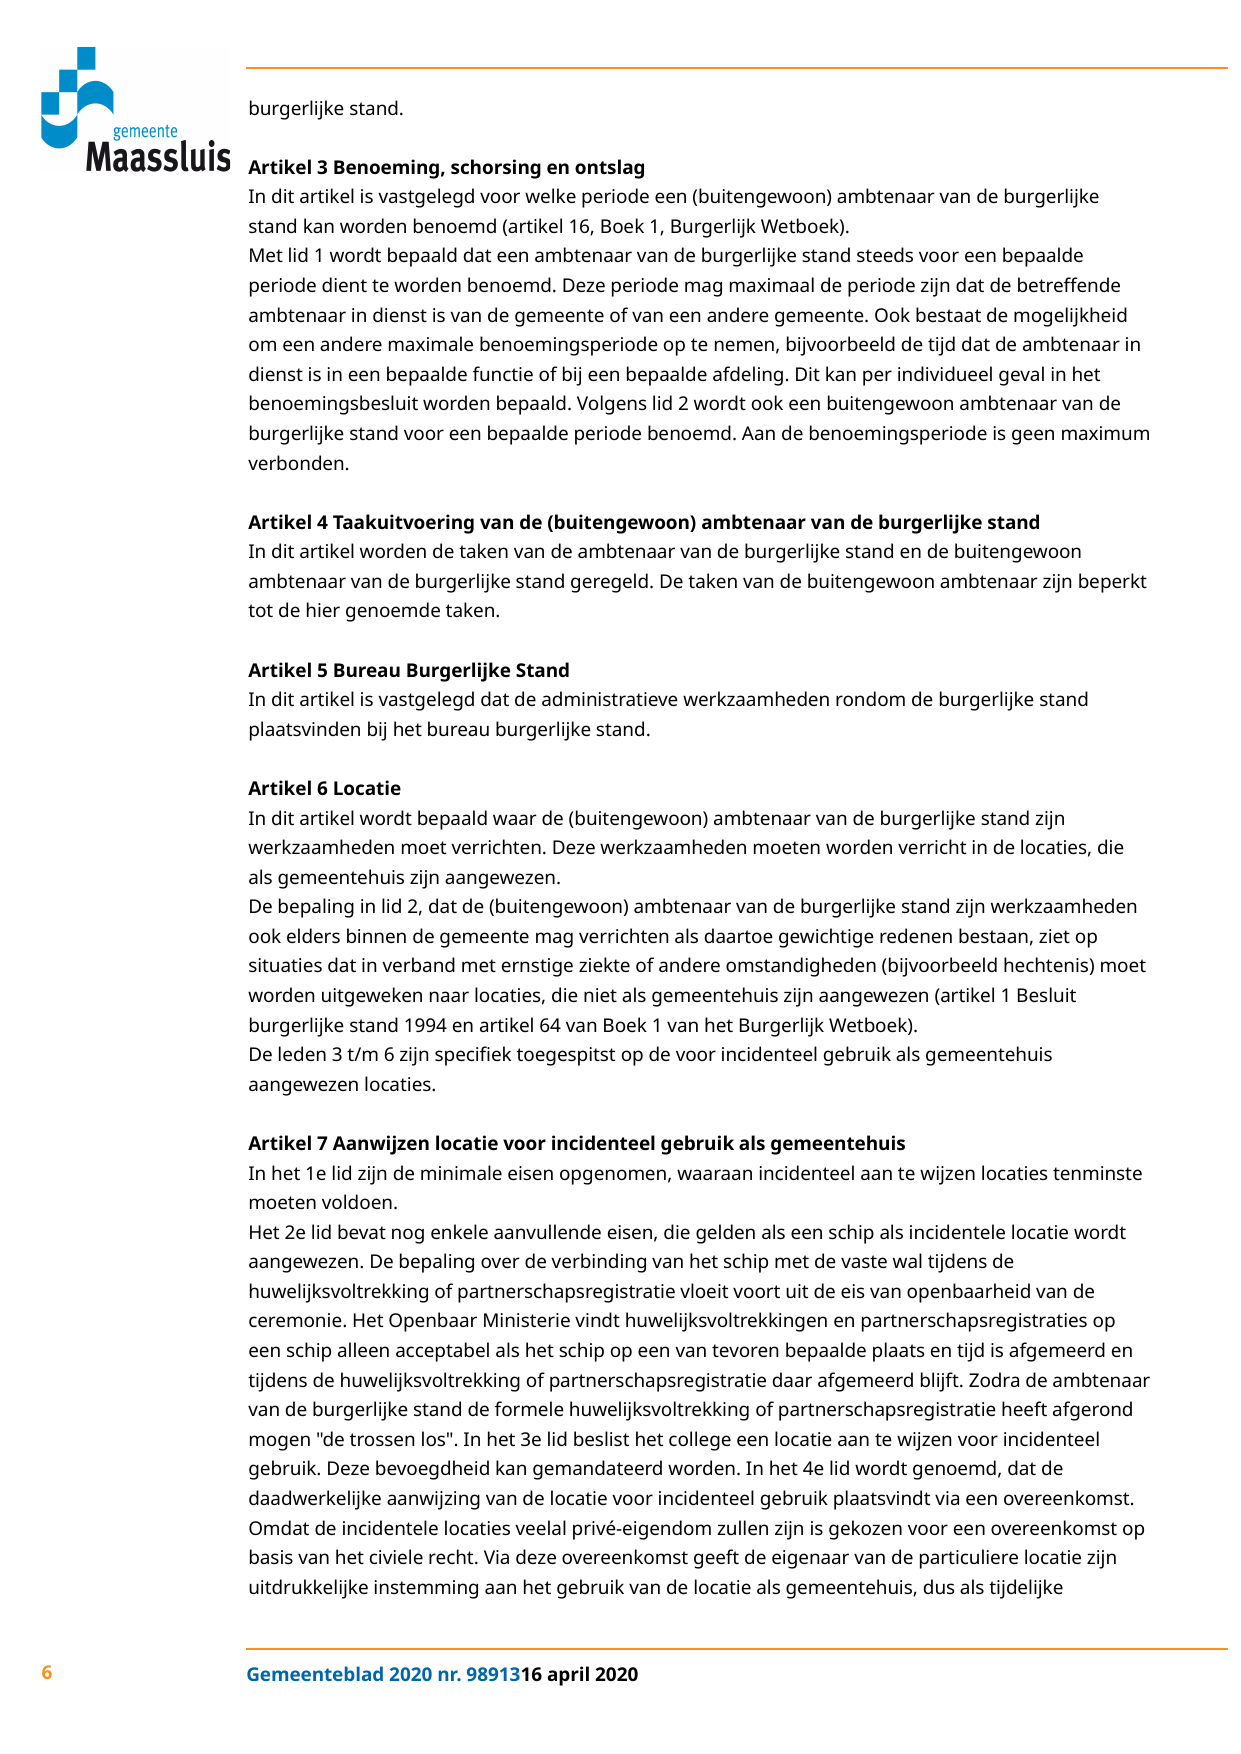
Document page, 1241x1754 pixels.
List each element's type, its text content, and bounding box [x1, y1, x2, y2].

picture [41, 47, 231, 172]
text burgerlijke stand. [248, 95, 1152, 121]
text Artikel 7 Aanwijzen locatie voor incidenteel gebruik als gemeentehuis [248, 1130, 1152, 1156]
text In het 1e lid zijn de minimale eisen opgenomen, waaraan incidenteel aan te wijzen locaties tenminste moeten voldoen. [248, 1160, 1152, 1215]
text Het 2e lid bevat nog enkele aanvullende eisen, die gelden als een schip als incidentele locatie wordt aangewezen. De bepaling over de verbinding van het schip met de vaste wal tijdens de huwelijksvoltrekking of partnerschapsregistratie vloeit voort uit de eis van openbaarheid van de ceremonie. Het Openbaar Ministerie vindt huwelijksvoltrekkingen en partnerschapsregistraties op een schip alleen acceptabel als het schip op een van tevoren bepaalde plaats en tijd is afgemeerd en tijdens de huwelijksvoltrekking of partnerschapsregistratie daar afgemeerd blijft. Zodra de ambtenaar van de burgerlijke stand de formele huwelijksvoltrekking of partnerschapsregistratie heeft afgerond mogen "de trossen los". In het 3e lid beslist het college een locatie aan te wijzen voor incidenteel gebruik. Deze bevoegdheid kan gemandateerd worden. In het 4e lid wordt genoemd, dat de daadwerkelijke aanwijzing van de locatie voor incidenteel gebruik plaatsvindt via een overeenkomst. Omdat de incidentele locaties veelal privé-eigendom zullen zijn is gekozen voor een overeenkomst op basis van het civiele recht. Via deze overeenkomst geeft de eigenaar van de particuliere locatie zijn uitdrukkelijke instemming aan het gebruik van de locatie als gemeentehuis, dus als tijdelijke [248, 1219, 1152, 1600]
text Artikel 3 Benoeming, schorsing en ontslag [248, 154, 1152, 180]
picture [41, 47, 77, 92]
text In dit artikel wordt bepaald waar de (buitengewoon) ambtenaar van de burgerlijke stand zijn werkzaamheden moet verrichten. Deze werkzaamheden moeten worden verricht in de locaties, die als gemeentehuis zijn aangewezen. [248, 805, 1152, 890]
text Artikel 4 Taakuitvoering van de (buitengewoon) ambtenaar van de burgerlijke stand [248, 509, 1152, 535]
text Artikel 5 Bureau Burgerlijke Stand [248, 657, 1152, 683]
text Artikel 6 Locatie [248, 775, 1152, 801]
text In dit artikel is vastgelegd dat de administratieve werkzaamheden rondom de burgerlijke stand plaatsvinden bij het bureau burgerlijke stand. [248, 686, 1152, 742]
text In dit artikel worden de taken van de ambtenaar van de burgerlijke stand en de buitengewoon ambtenaar van de burgerlijke stand geregeld. De taken van de buitengewoon ambtenaar zijn beperkt tot de hier genoemde taken. [248, 538, 1152, 623]
text Met lid 1 wordt bepaald dat een ambtenaar van de burgerlijke stand steeds voor een bepaalde periode dient te worden benoemd. Deze periode mag maximaal de periode zijn dat de betreffende ambtenaar in dienst is van de gemeente of van een andere gemeente. Ook bestaat de mogelijkheid om een andere maximale benoemingsperiode op te nemen, bijvoorbeeld de tijd dat de ambtenaar in dienst is in een bepaalde functie of bij een bepaalde afdeling. Dit kan per individueel geval in het benoemingsbesluit worden bepaald. Volgens lid 2 wordt ook een buitengewoon ambtenaar van de burgerlijke stand voor een bepaalde periode benoemd. Aan de benoemingsperiode is geen maximum verbonden. [248, 243, 1152, 476]
text De bepaling in lid 2, dat de (buitengewoon) ambtenaar van de burgerlijke stand zijn werkzaamheden ook elders binnen de gemeente mag verrichten als daartoe gewichtige redenen bestaan, ziet op situaties dat in verband met ernstige ziekte of andere omstandigheden (bijvoorbeeld hechtenis) moet worden uitgeweken naar locaties, die niet als gemeentehuis zijn aangewezen (artikel 1 Besluit burgerlijke stand 1994 en artikel 64 van Boek 1 van het Burgerlijk Wetboek). [248, 893, 1152, 1038]
text De leden 3 t/m 6 zijn specifiek toegespitst op de voor incidenteel gebruik als gemeentehuis aangewezen locaties. [248, 1041, 1152, 1097]
text In dit artikel is vastgelegd voor welke periode een (buitengewoon) ambtenaar van de burgerlijke stand kan worden benoemd (artikel 16, Boek 1, Burgerlijk Wetboek). [248, 183, 1152, 239]
